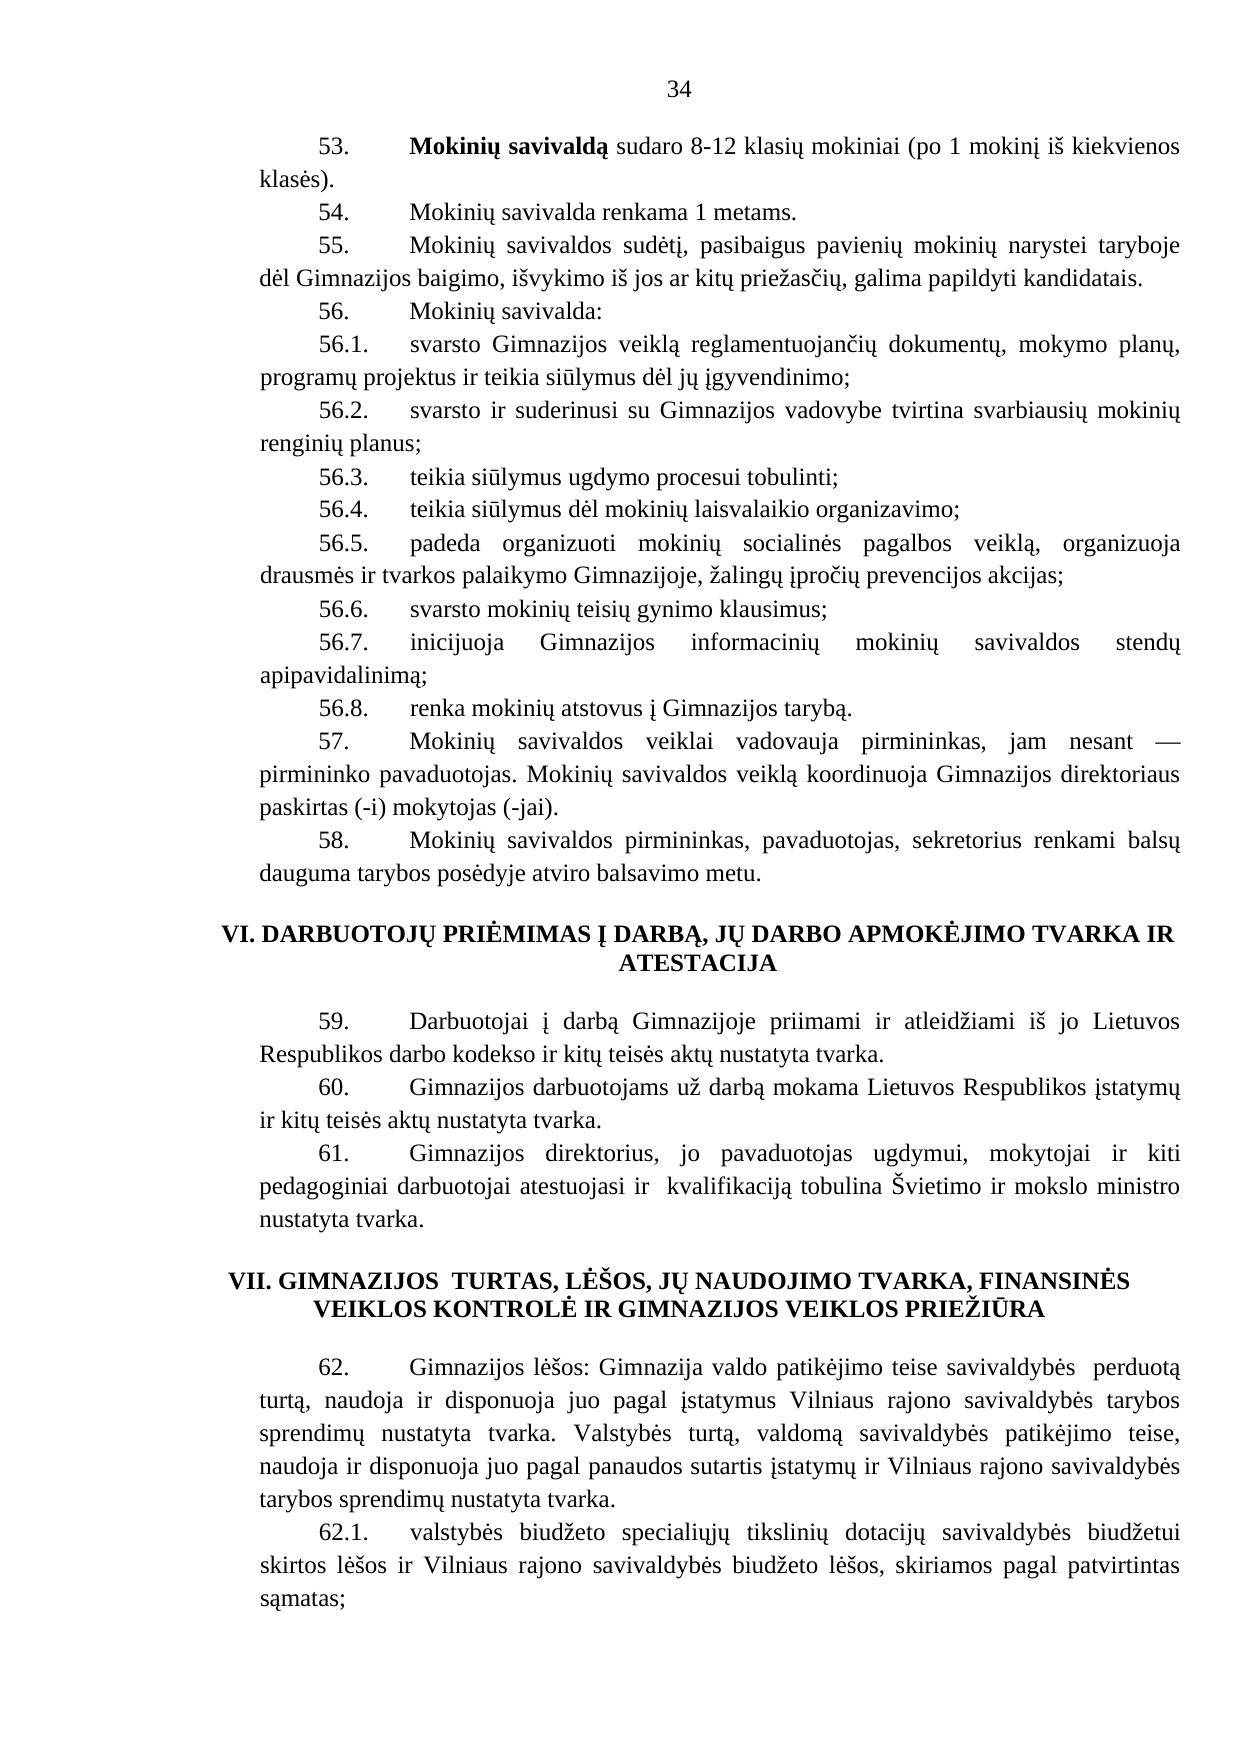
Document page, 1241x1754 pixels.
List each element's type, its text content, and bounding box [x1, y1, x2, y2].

text VII. GIMNAZIJOS TURTAS, LĖŠOS, JŲ NAUDOJIMO TVARKA, FINANSINĖS VEIKLOS KONTROLĖ IR GIMNAZIJOS VEIKLOS PRIEŽIŪRA [177, 1266, 1181, 1323]
text 62. Gimnazijos lėšos: Gimnazija valdo patikėjimo teise savivaldybės perduotą turtą, naudoja ir disponuoja juo pagal įstatymus Vilniaus rajono savivaldybės tarybos sprendimų nustatyta tvarka. Valstybės turtą, valdomą savivaldybės patikėjimo teise, naudoja ir disponuoja juo pagal panaudos sutartis įstatymų ir Vilniaus rajono savivaldybės tarybos sprendimų nustatyta tvarka. [259, 1352, 1181, 1513]
text 55. Mokinių savivaldos sudėtį, pasibaigus pavienių mokinių narystei taryboje dėl Gimnazijos baigimo, išvykimo iš jos ar kitų priežasčių, galima papildyti kandidatais. [259, 230, 1181, 292]
text 56.1. svarsto Gimnazijos veiklą reglamentuojančių dokumentų, mokymo planų, programų projektus ir teikia siūlymus dėl jų įgyvendinimo; [260, 329, 1181, 391]
text 60. Gimnazijos darbuotojams už darbą mokama Lietuvos Respublikos įstatymų ir kitų teisės aktų nustatyta tvarka. [259, 1072, 1181, 1134]
text 53. Mokinių savivaldą sudaro 8-12 klasių mokiniai (po 1 mokinį iš kiekvienos klasės). [259, 131, 1181, 193]
text 56. Mokinių savivalda: [259, 296, 1181, 325]
text 56.6. svarsto mokinių teisių gynimo klausimus; [260, 594, 1181, 622]
text 59. Darbuotojai į darbą Gimnazijoje priimami ir atleidžiami iš jo Lietuvos Respublikos darbo kodekso ir kitų teisės aktų nustatyta tvarka. [259, 1006, 1181, 1068]
text 62.1. valstybės biudžeto specialiųjų tikslinių dotacijų savivaldybės biudžetui skirtos lėšos ir Vilniaus rajono savivaldybės biudžeto lėšos, skiriamos pagal patvirtintas sąmatas; [260, 1517, 1181, 1612]
text 57. Mokinių savivaldos veiklai vadovauja pirmininkas, jam nesant — pirmininko pavaduotojas. Mokinių savivaldos veiklą koordinuoja Gimnazijos direktoriaus paskirtas (-i) mokytojas (-jai). [259, 726, 1181, 821]
text 61. Gimnazijos direktorius, jo pavaduotojas ugdymui, mokytojai ir kiti pedagoginiai darbuotojai atestuojasi ir kvalifikaciją tobulina Švietimo ir mokslo ministro nustatyta tvarka. [259, 1138, 1181, 1233]
text 56.3. teikia siūlymus ugdymo procesui tobulinti; [260, 462, 1181, 490]
text 56.8. renka mokinių atstovus į Gimnazijos tarybą. [260, 693, 1181, 721]
text 56.7. inicijuoja Gimnazijos informacinių mokinių savivaldos stendų apipavidalinimą; [260, 627, 1181, 688]
text 58. Mokinių savivaldos pirmininkas, pavaduotojas, sekretorius renkami balsų dauguma tarybos posėdyje atviro balsavimo metu. [259, 825, 1181, 887]
text 56.5. padeda organizuoti mokinių socialinės pagalbos veiklą, organizuoja drausmės ir tvarkos palaikymo Gimnazijoje, žalingų įpročių prevencijos akcijas; [260, 528, 1181, 589]
text 54. Mokinių savivalda renkama 1 metams. [259, 197, 1181, 226]
text 56.2. svarsto ir suderinusi su Gimnazijos vadovybe tvirtina svarbiausių mokinių renginių planus; [260, 396, 1181, 457]
text VI. DARBUOTOJŲ PRIĖMIMAS Į DARBĄ, JŲ DARBO APMOKĖJIMO TVARKA IR ATESTACIJA [215, 919, 1181, 977]
text 56.4. teikia siūlymus dėl mokinių laisvalaikio organizavimo; [260, 494, 1181, 523]
